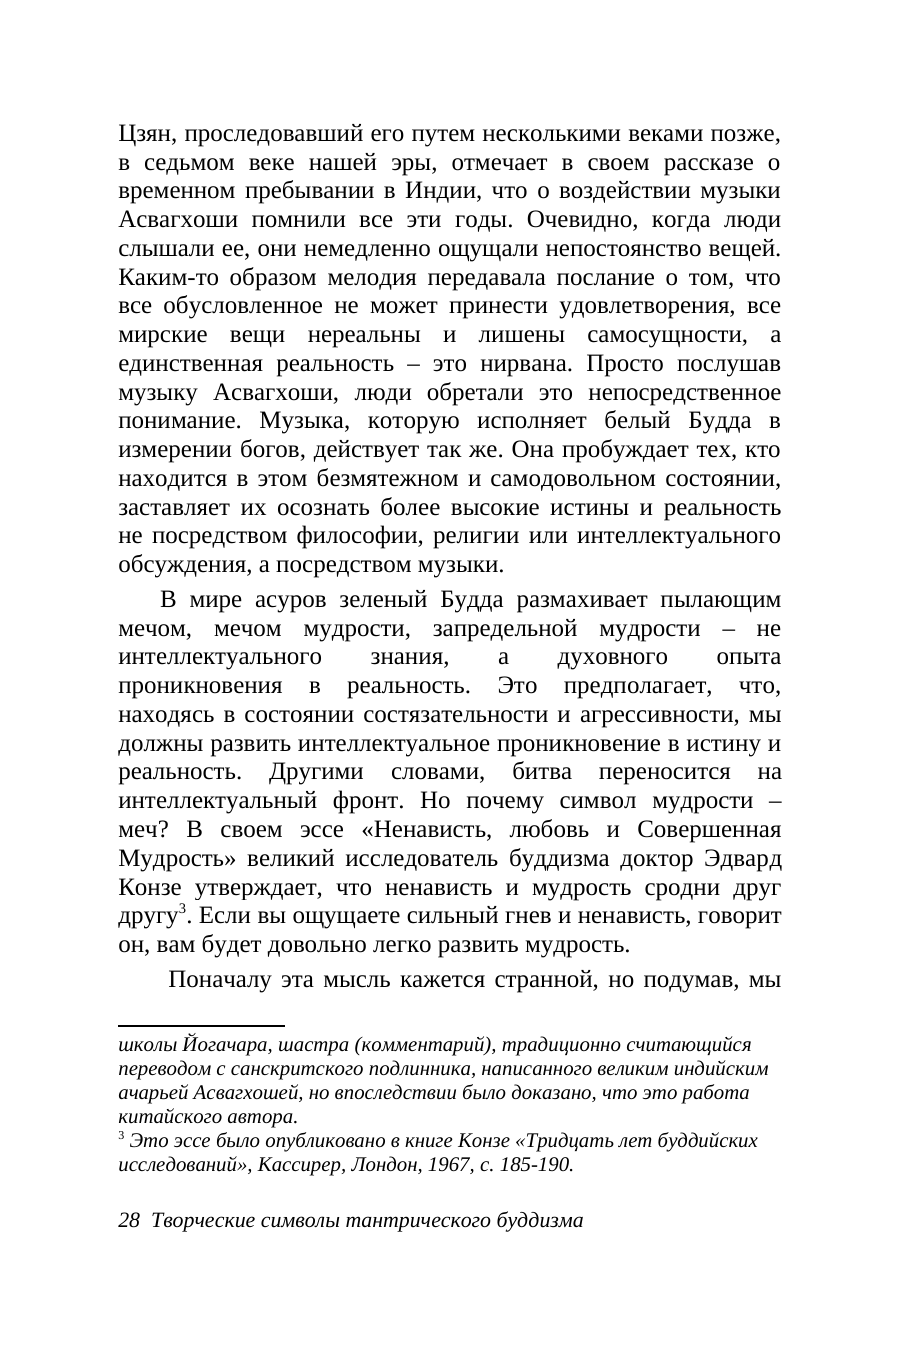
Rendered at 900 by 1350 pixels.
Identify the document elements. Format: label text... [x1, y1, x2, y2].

text Цзян, проследовавший его путем несколькими веками позже, в седьмом веке нашей эры, отмечает в своем рассказе о временном пребывании в Индии, что о воздействии музыки Асвагхоши помнили все эти годы. Очевидно, когда люди слышали ее, они немедленно ощущали непостоянство вещей. Каким-то образом мелодия передавала послание о том, что все обусловленное не может принести удовлетворения, все мирские вещи нереальны и лишены самосущности, а единственная реальность – это нирвана. Просто послушав музыку Асвагхоши, люди обретали это непосредственное понимание. Музыка, которую исполняет белый Будда в измерении богов, действует так же. Она пробуждает тех, кто находится в этом безмятежном и самодовольном состоянии, заставляет их осознать более высокие истины и реальность не посредством философии, религии или интеллектуального обсуждения, а посредством музыки. [118, 118, 782, 578]
text школы Йогачара, шастра (комментарий), традиционно считающийся переводом с санскритского подлинника, написанного великим индийским ачарьей Асвагхошей, но впоследствии было доказано, что это работа китайского автора. [118, 1032, 782, 1128]
text Это эссе было опубликовано в книге Конзе «Тридцать лет буддийских исследований», Кассирер, Лондон, 1967, с. 185-190. [118, 1128, 782, 1176]
text Поначалу эта мысль кажется странной, но подумав, мы [118, 964, 782, 993]
text В мире асуров зеленый Будда размахивает пылающим мечом, мечом мудрости, запредельной мудрости – не интеллектуального знания, а духовного опыта проникновения в реальность. Это предполагает, что, находясь в состоянии состязательности и агрессивности, мы должны развить интеллектуальное проникновение в истину и реальность. Другими словами, битва переносится на интеллектуальный фронт. Но почему символ мудрости – меч? В своем эссе «Ненависть, любовь и Совершенная Мудрость» великий исследователь буддизма доктор Эдвард Конзе утверждает, что ненависть и мудрость сродни друг другу. Если вы ощущаете сильный гнев и ненависть, говорит он, вам будет довольно легко развить мудрость. [118, 584, 782, 958]
